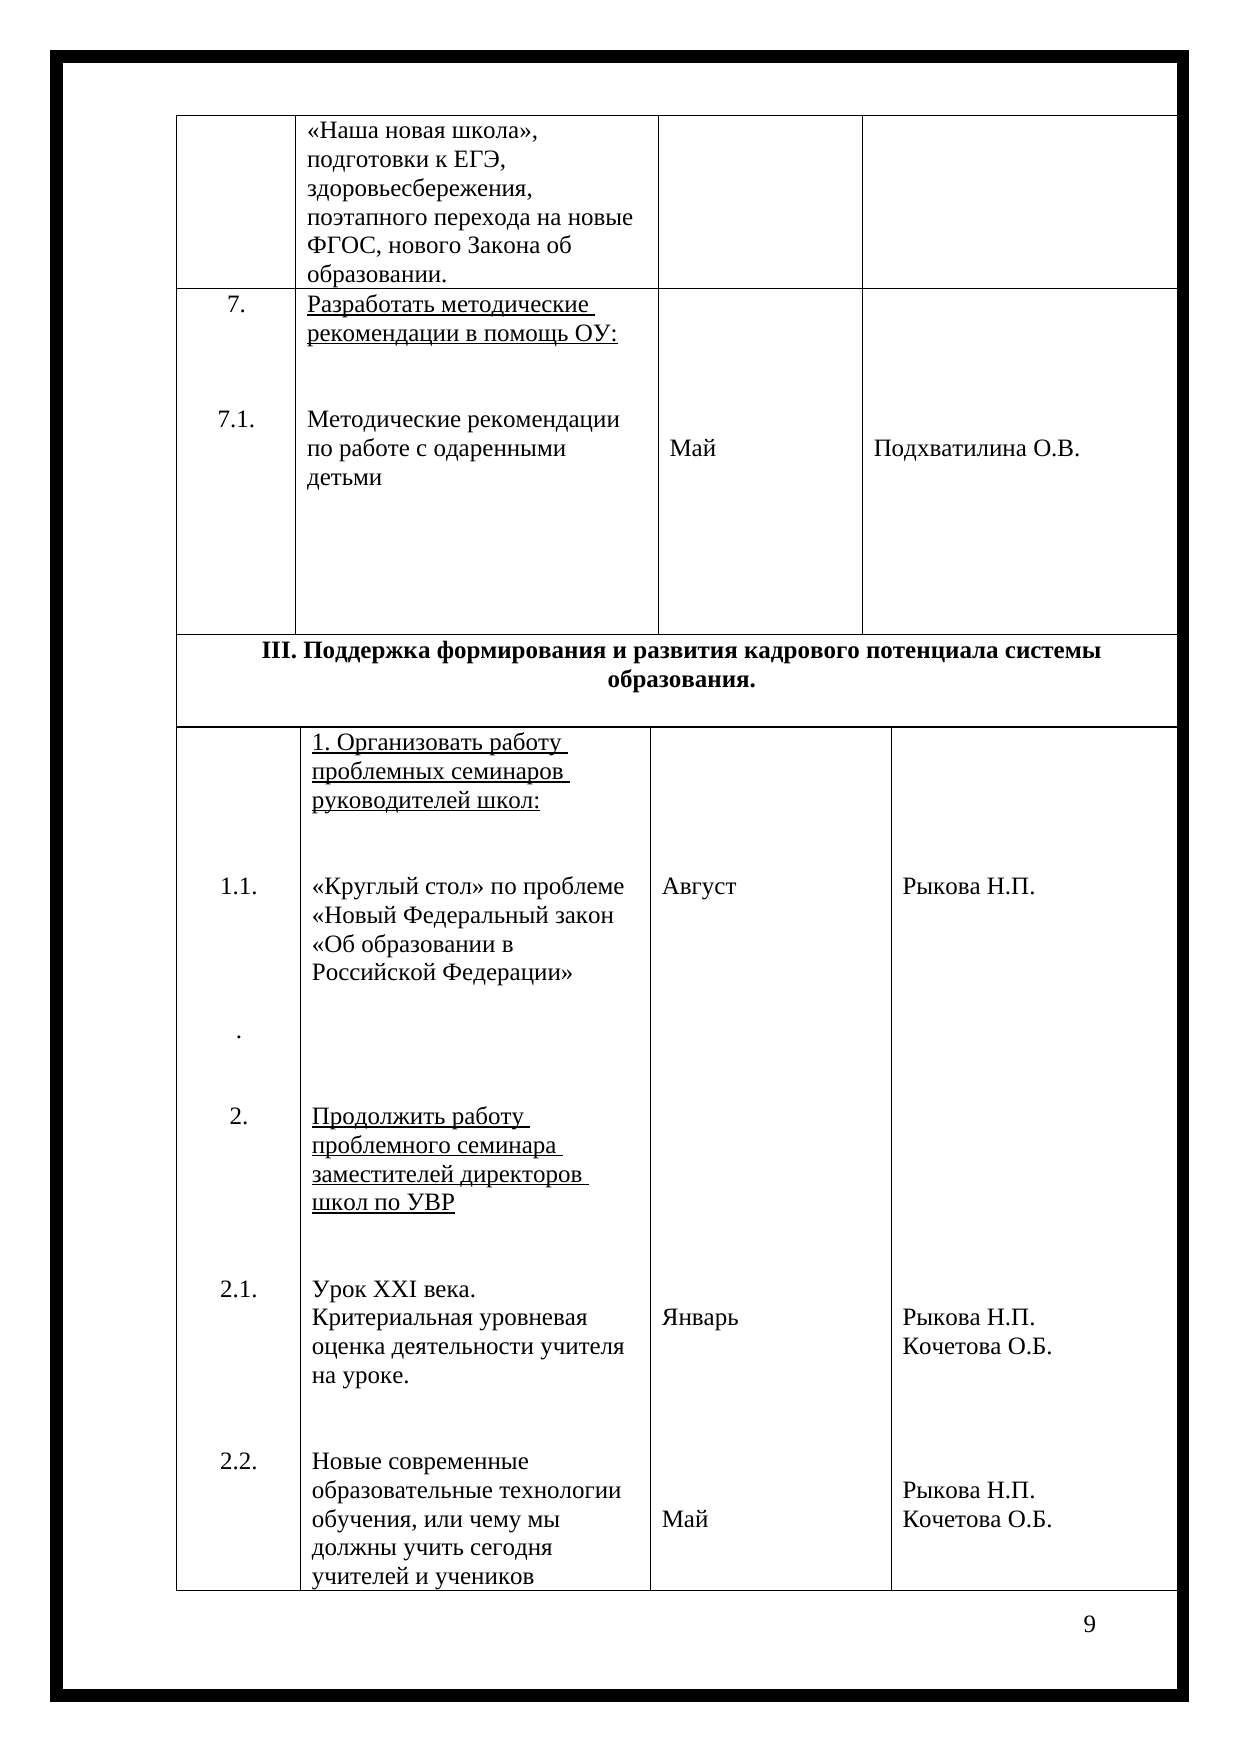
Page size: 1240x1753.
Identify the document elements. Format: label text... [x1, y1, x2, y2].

table_cell III. Поддержка формирования и развития кадрового потенциала системы образования. [177, 635, 1177, 726]
table_cell «Наша новая школа», подготовки к ЕГЭ, здоровьесбережения, поэтапного перехода на новые ФГОС, нового Закона об образовании. [296, 116, 658, 288]
table_cell Подхватилина О.В. [863, 289, 1177, 634]
table_cell 1.1. . 2. 2.1. 2.2. [177, 728, 300, 1590]
table_cell Май [659, 289, 862, 634]
table_cell Август Январь Май [651, 728, 891, 1590]
table_cell Разработать методические рекомендации в помощь ОУ: Методические рекомендации по работе с одаренными детьми [296, 289, 658, 634]
table_cell 7. 7.1. [177, 289, 295, 634]
table_cell [659, 116, 862, 288]
table_cell Рыкова Н.П. Рыкова Н.П. Кочетова О.Б. Рыкова Н.П. Кочетова О.Б. [892, 728, 1177, 1590]
table_cell 1. Организовать работу проблемных семинаров руководителей школ: «Круглый стол» по проблеме «Новый Федеральный закон «Об образовании в Российской Федерации» Продолжить работу проблемного семинара заместителей директоров школ по УВР Урок XXI века. Критериальная уровневая оценка деятельности учителя на уроке. Новые современные образовательные технологии обучения, или чему мы должны учить сегодня учителей и учеников [301, 728, 650, 1590]
table_cell [863, 116, 1177, 288]
table_cell [177, 116, 295, 288]
